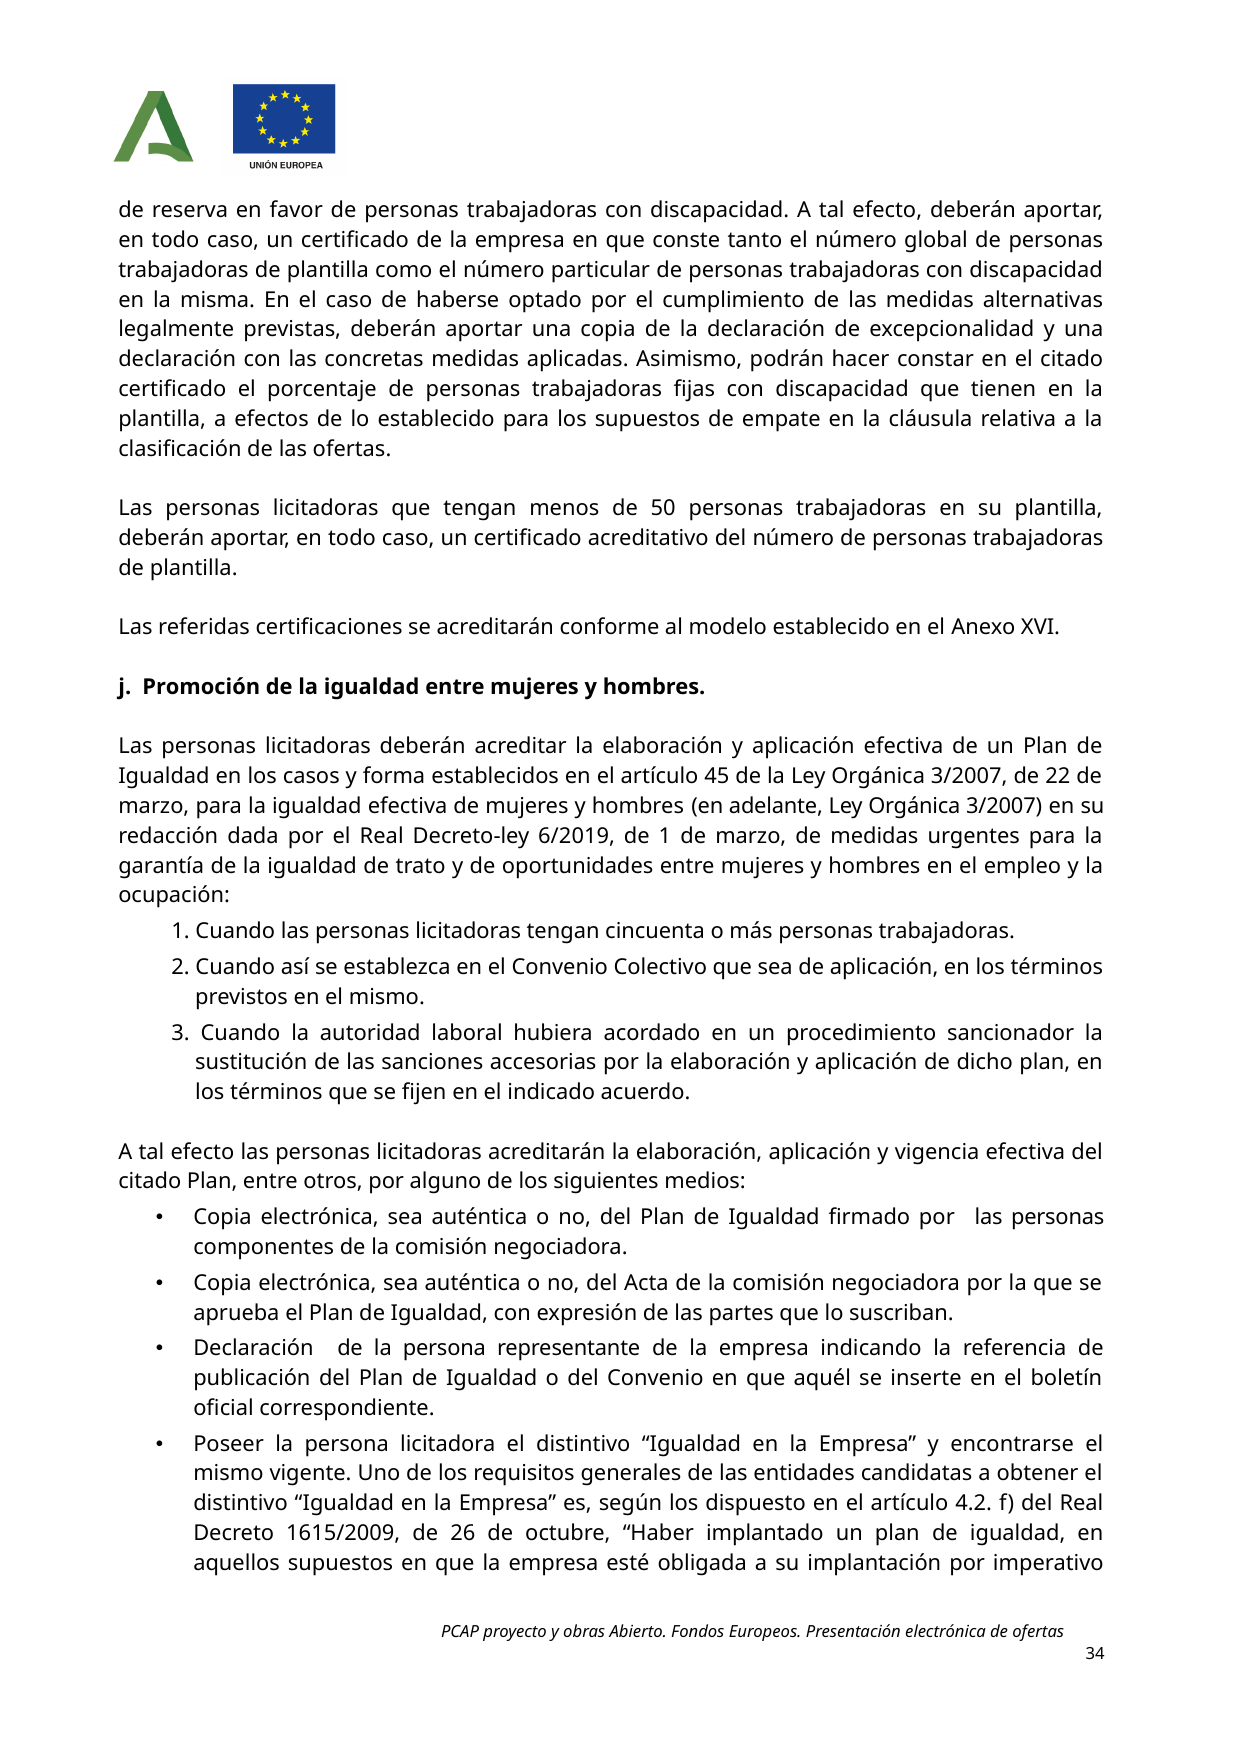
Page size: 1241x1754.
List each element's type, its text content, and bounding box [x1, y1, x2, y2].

list Poseer la persona licitadora el distintivo “Igualdad en la Empresa” y encontrarse el mismo vigente. Uno de los requisitos generales de las entidades candidatas a obtener el distintivo “Igualdad en la Empresa” es, según los dispuesto en el artículo 4.2. f) del Real Decreto 1615/2009, de 26 de octubre, “Haber implantado un plan de igualdad, en aquellos supuestos en que la empresa esté obligada a su implantación por imperativo [156, 1427, 1104, 1576]
text Las personas licitadoras deberán acreditar la elaboración y aplicación efectiva de un Plan de Igualdad en los casos y forma establecidos en el artículo 45 de la Ley Orgánica 3/2007, de 22 de marzo, para la igualdad efectiva de mujeres y hombres (en adelante, Ley Orgánica 3/2007) en su redacción dada por el Real Decreto-ley 6/2019, de 1 de marzo, de medidas urgentes para la garantía de la igualdad de trato y de oportunidades entre mujeres y hombres en el empleo y la ocupación: [118, 731, 1104, 909]
list Declaración de la persona representante de la empresa indicando la referencia de publicación del Plan de Igualdad o del Convenio en que aquél se inserte en el boletín oficial correspondiente. [156, 1332, 1104, 1422]
text A tal efecto las personas licitadoras acreditarán la elaboración, aplicación y vigencia efectiva del citado Plan, entre otros, por alguno de los siguientes medios: [118, 1136, 1104, 1195]
list Copia electrónica, sea auténtica o no, del Plan de Igualdad firmado por las personas componentes de la comisión negociadora. [156, 1201, 1104, 1261]
text j. Promoción de la igualdad entre mujeres y hombres. [118, 671, 1104, 701]
text Las referidas certificaciones se acreditarán conforme al modelo establecido en el Anexo XVI. [118, 611, 1104, 641]
picture [221, 78, 347, 176]
text 3. Cuando la autoridad laboral hubiera acordado en un procedimiento sancionador la sustitución de las sanciones accesorias por la elaboración y aplicación de dicho plan, en los términos que se fijen en el indicado acuerdo. [171, 1016, 1104, 1106]
list Copia electrónica, sea auténtica o no, del Acta de la comisión negociadora por la que se aprueba el Plan de Igualdad, con expresión de las partes que lo suscriban. [156, 1267, 1104, 1326]
text 1. Cuando las personas licitadoras tengan cincuenta o más personas trabajadoras. [171, 915, 1104, 945]
text Las personas licitadoras que tengan menos de 50 personas trabajadoras en su plantilla, deberán aportar, en todo caso, un certificado acreditativo del número de personas trabajadoras de plantilla. [118, 492, 1104, 582]
picture [109, 86, 198, 166]
text 2. Cuando así se establezca en el Convenio Colectivo que sea de aplicación, en los términos previstos en el mismo. [171, 951, 1104, 1011]
text de reserva en favor de personas trabajadoras con discapacidad. A tal efecto, deberán aportar, en todo caso, un certificado de la empresa en que conste tanto el número global de personas trabajadoras de plantilla como el número particular de personas trabajadoras con discapacidad en la misma. En el caso de haberse optado por el cumplimiento de las medidas alternativas legalmente previstas, deberán aportar una copia de la declaración de excepcionalidad y una declaración con las concretas medidas aplicadas. Asimismo, podrán hacer constar en el citado certificado el porcentaje de personas trabajadoras fijas con discapacidad que tienen en la plantilla, a efectos de lo establecido para los supuestos de empate en la cláusula relativa a la clasificación de las ofertas. [118, 194, 1104, 462]
